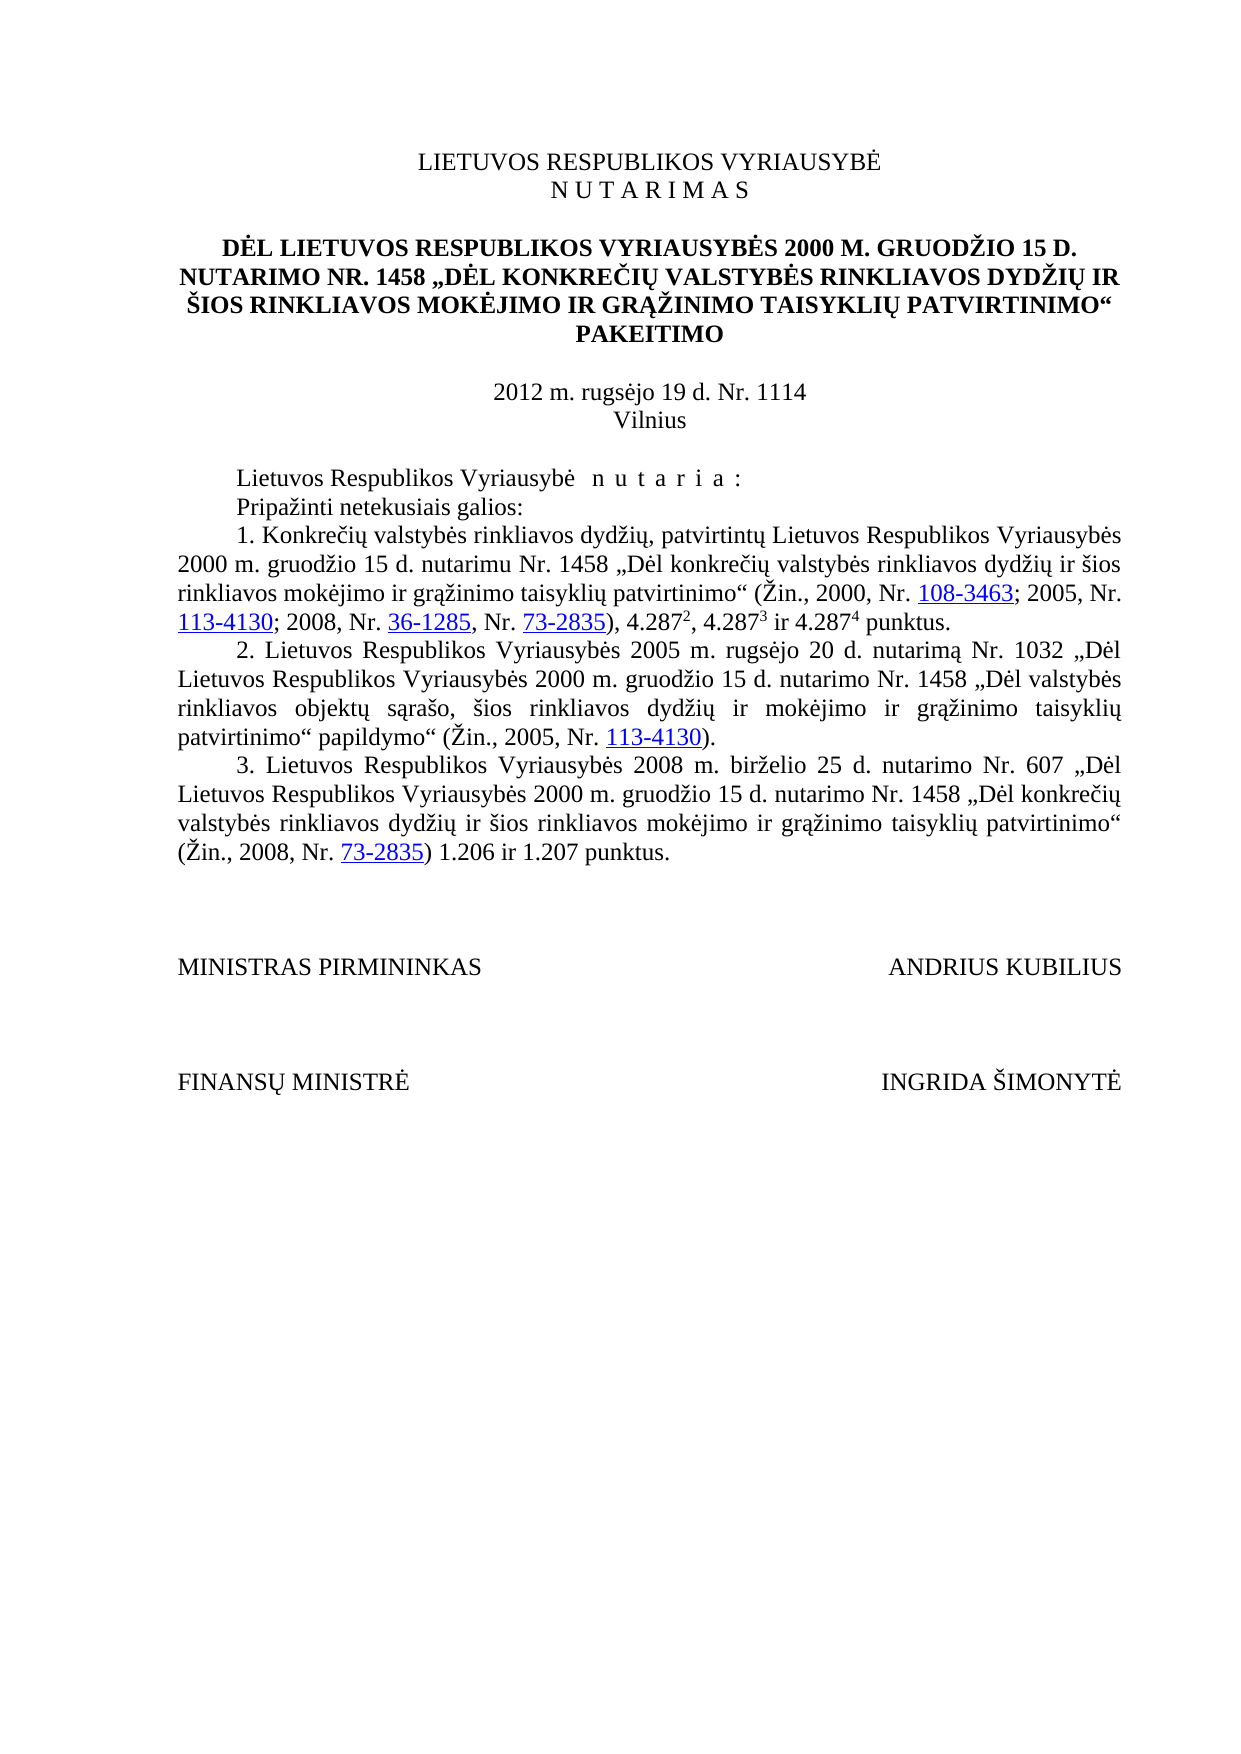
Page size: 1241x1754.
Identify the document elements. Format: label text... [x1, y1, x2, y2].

text 2012 m. rugsėjo 19 d. Nr. 1114 [177, 377, 1122, 406]
text Vilnius [177, 406, 1122, 434]
text MINISTRAS PIRMININKAS ANDRIUS KUBILIUS [177, 952, 1122, 981]
text 2. Lietuvos Respublikos Vyriausybės 2005 m. rugsėjo 20 d. nutarimą Nr. 1032 „Dėl Lietuvos Respublikos Vyriausybės 2000 m. gruodžio 15 d. nutarimo Nr. 1458 „Dėl valstybės rinkliavos objektų sąrašo, šios rinkliavos dydžių ir mokėjimo ir grąžinimo taisyklių patvirtinimo“ papildymo“ (Žin., 2005, Nr. 113-4130). [177, 636, 1122, 751]
text FINANSŲ MINISTRĖ INGRIDA ŠIMONYTĖ [177, 1067, 1122, 1096]
text Lietuvos Respublikos Vyriausybė nutaria: [177, 463, 1122, 492]
text 3. Lietuvos Respublikos Vyriausybės 2008 m. birželio 25 d. nutarimo Nr. 607 „Dėl Lietuvos Respublikos Vyriausybės 2000 m. gruodžio 15 d. nutarimo Nr. 1458 „Dėl konkrečių valstybės rinkliavos dydžių ir šios rinkliavos mokėjimo ir grąžinimo taisyklių patvirtinimo“ (Žin., 2008, Nr. 73-2835) 1.206 ir 1.207 punktus. [177, 751, 1122, 866]
text Lietuvos Respublikos Vyriausybė [177, 147, 1122, 176]
text Dėl LIETUVOS RESPUBLIKOS VYRIAUSYBĖS 2000 M. GRUODŽIO 15 D. NUTARIMO NR. 1458 „DĖL KONKREČIŲ VALSTYBĖS RINKLIAVOS DYDŽIŲ IR ŠIOS RINKLIAVOS MOKĖJIMO IR GRĄŽINIMO TAISYKLIŲ PATVIRTINIMO“ PAKEITIMO [177, 233, 1122, 348]
text NUTARIMAS [177, 176, 1122, 204]
text 1. Konkrečių valstybės rinkliavos dydžių, patvirtintų Lietuvos Respublikos Vyriausybės 2000 m. gruodžio 15 d. nutarimu Nr. 1458 „Dėl konkrečių valstybės rinkliavos dydžių ir šios rinkliavos mokėjimo ir grąžinimo taisyklių patvirtinimo“ (Žin., 2000, Nr. 108-3463; 2005, Nr. 113-4130; 2008, Nr. 36-1285, Nr. 73-2835), 4.2872, 4.2873 ir 4.2874 punktus. [177, 521, 1122, 636]
text Pripažinti netekusiais galios: [177, 492, 1122, 521]
